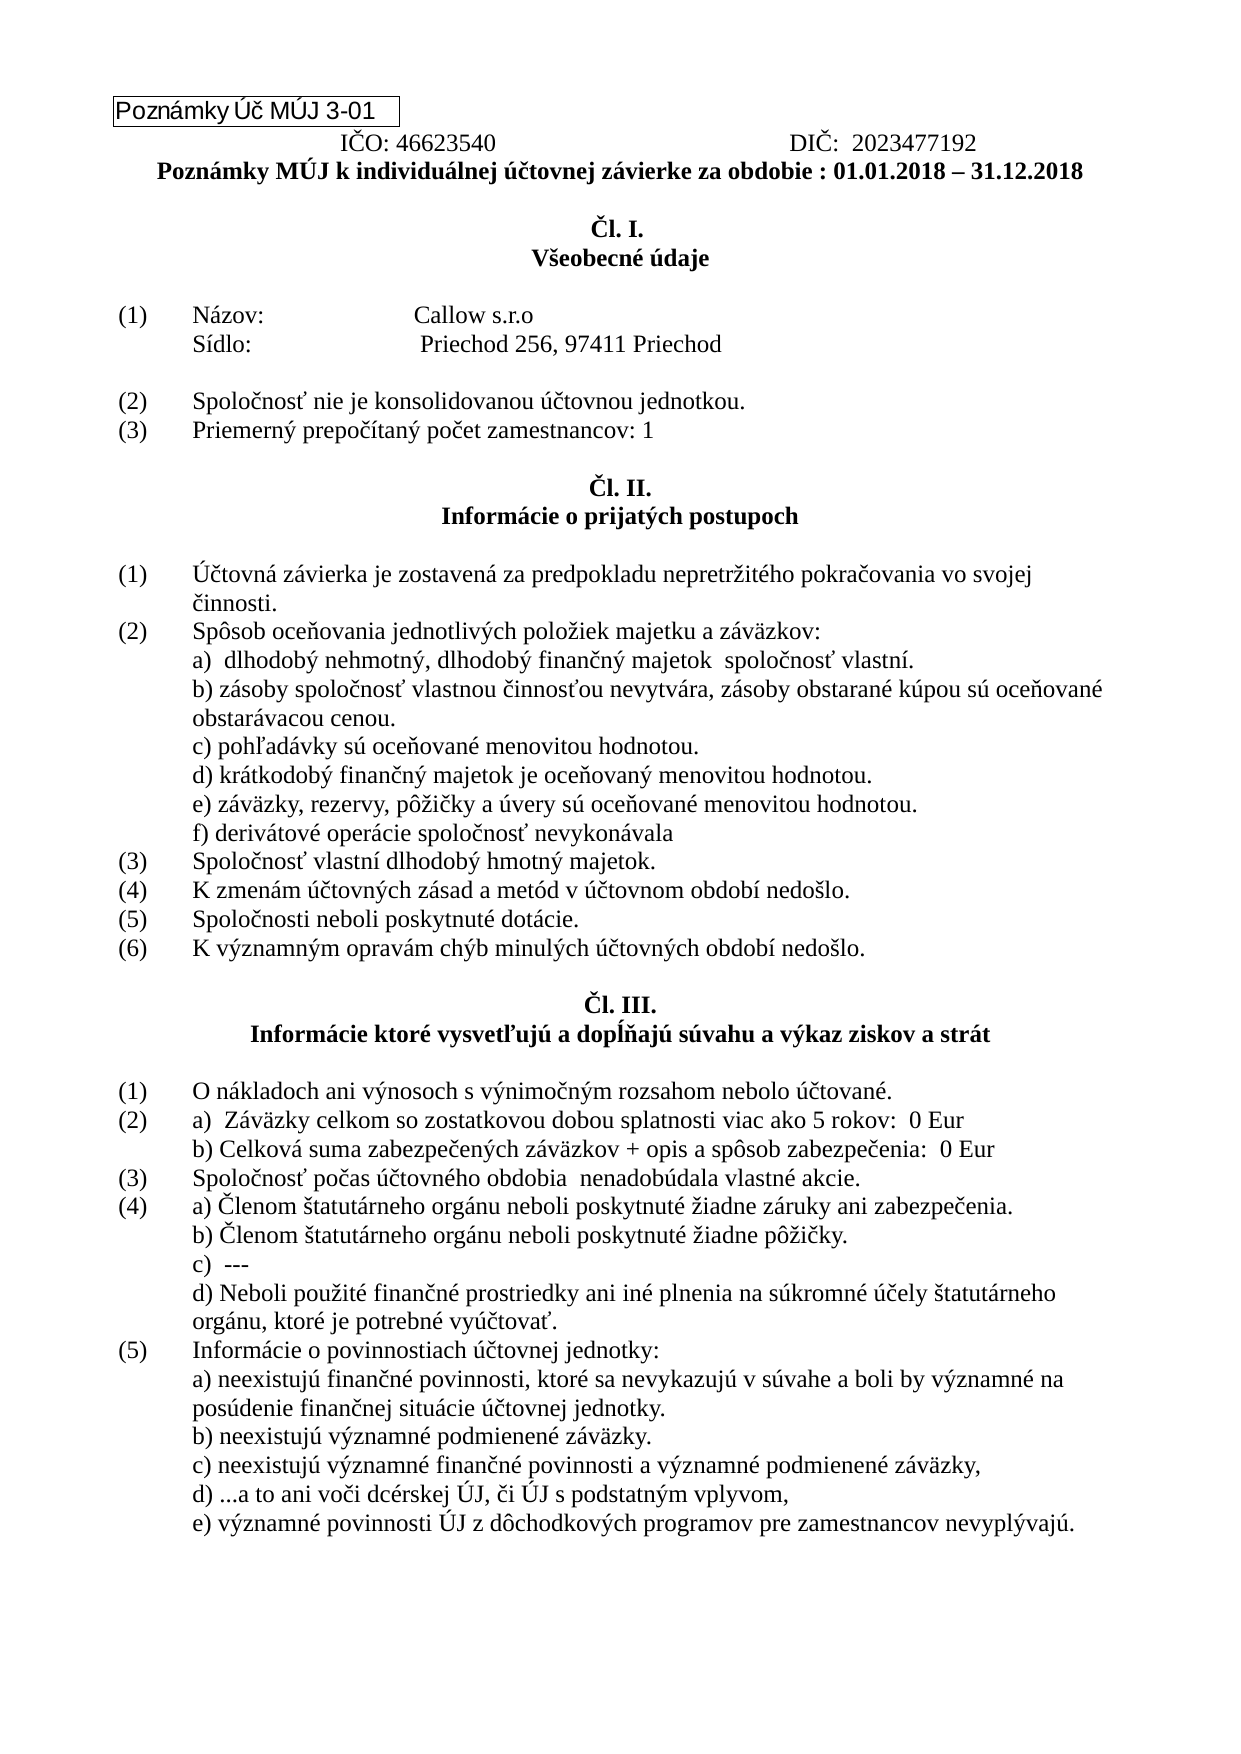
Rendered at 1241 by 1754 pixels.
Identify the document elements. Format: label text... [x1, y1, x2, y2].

text f) derivátové operácie spoločnosť nevykonávala [118, 818, 1122, 846]
text (6) K významným opravám chýb minulých účtovných období nedošlo. [118, 933, 1122, 961]
text IČO: 46623540 DIČ: 2023477192 [118, 69, 1122, 156]
text (3) Spoločnosť vlastní dlhodobý hmotný majetok. [118, 846, 1122, 875]
text b) Členom štatutárneho orgánu neboli poskytnuté žiadne pôžičky. [118, 1220, 1122, 1249]
text a) neexistujú finančné povinnosti, ktoré sa nevykazujú v súvahe a boli by významné na posúdenie finančnej situácie účtovnej jednotky. [118, 1364, 1122, 1421]
text c) --- [118, 1249, 1122, 1278]
text e) záväzky, rezervy, pôžičky a úvery sú oceňované menovitou hodnotou. [118, 789, 1122, 818]
text (1) O nákladoch ani výnosoch s výnimočným rozsahom nebolo účtované. [118, 1076, 1122, 1105]
text Všeobecné údaje [118, 243, 1122, 271]
text b) Celková suma zabezpečených záväzkov + opis a spôsob zabezpečenia: 0 Eur [118, 1134, 1122, 1163]
text a) dlhodobý nehmotný, dlhodobý finančný majetok spoločnosť vlastní. [118, 645, 1122, 674]
text (3) Priemerný prepočítaný počet zamestnancov: 1 [118, 415, 1122, 444]
text b) zásoby spoločnosť vlastnou činnosťou nevytvára, zásoby obstarané kúpou sú oceňované obstarávacou cenou. [118, 674, 1122, 731]
text e) významné povinnosti ÚJ z dôchodkových programov pre zamestnancov nevyplývajú. [118, 1508, 1122, 1536]
text Informácie o prijatých postupoch [118, 501, 1122, 530]
text Čl. II. [118, 473, 1122, 501]
text Sídlo: Priechod 256, 97411 Priechod [118, 329, 1122, 358]
text Čl. I. [118, 214, 1122, 243]
text (3) Spoločnosť počas účtovného obdobia nenadobúdala vlastné akcie. [118, 1163, 1122, 1191]
text d) Neboli použité finančné prostriedky ani iné plnenia na súkromné účely štatutárneho orgánu, ktoré je potrebné vyúčtovať. [118, 1278, 1122, 1335]
text Poznámky MÚJ k individuálnej účtovnej závierke za obdobie : 01.01.2018 – 31.12.2018 [118, 156, 1122, 185]
text c) pohľadávky sú oceňované menovitou hodnotou. [118, 731, 1122, 760]
text (2) Spôsob oceňovania jednotlivých položiek majetku a záväzkov: [118, 616, 1122, 645]
text (4) K zmenám účtovných zásad a metód v účtovnom období nedošlo. [118, 875, 1122, 904]
text d) ...a to ani voči dcérskej ÚJ, či ÚJ s podstatným vplyvom, [118, 1479, 1122, 1508]
text (1) Účtovná závierka je zostavená za predpokladu nepretržitého pokračovania vo svojej činnosti. [118, 559, 1122, 616]
text d) krátkodobý finančný majetok je oceňovaný menovitou hodnotou. [118, 760, 1122, 789]
text c) neexistujú významné finančné povinnosti a významné podmienené záväzky, [118, 1450, 1122, 1479]
text Informácie ktoré vysvetľujú a dopĺňajú súvahu a výkaz ziskov a strát [118, 1019, 1122, 1048]
text (5) Spoločnosti neboli poskytnuté dotácie. [118, 904, 1122, 933]
text (4) a) Členom štatutárneho orgánu neboli poskytnuté žiadne záruky ani zabezpečenia. [118, 1191, 1122, 1220]
text (2) Spoločnosť nie je konsolidovanou účtovnou jednotkou. [118, 386, 1122, 415]
text (1) Názov: Callow s.r.o [118, 300, 1122, 329]
text (5) Informácie o povinnostiach účtovnej jednotky: [118, 1335, 1122, 1364]
text Čl. III. [118, 990, 1122, 1019]
text (2) a) Záväzky celkom so zostatkovou dobou splatnosti viac ako 5 rokov: 0 Eur [118, 1105, 1122, 1134]
text b) neexistujú významné podmienené záväzky. [118, 1421, 1122, 1450]
